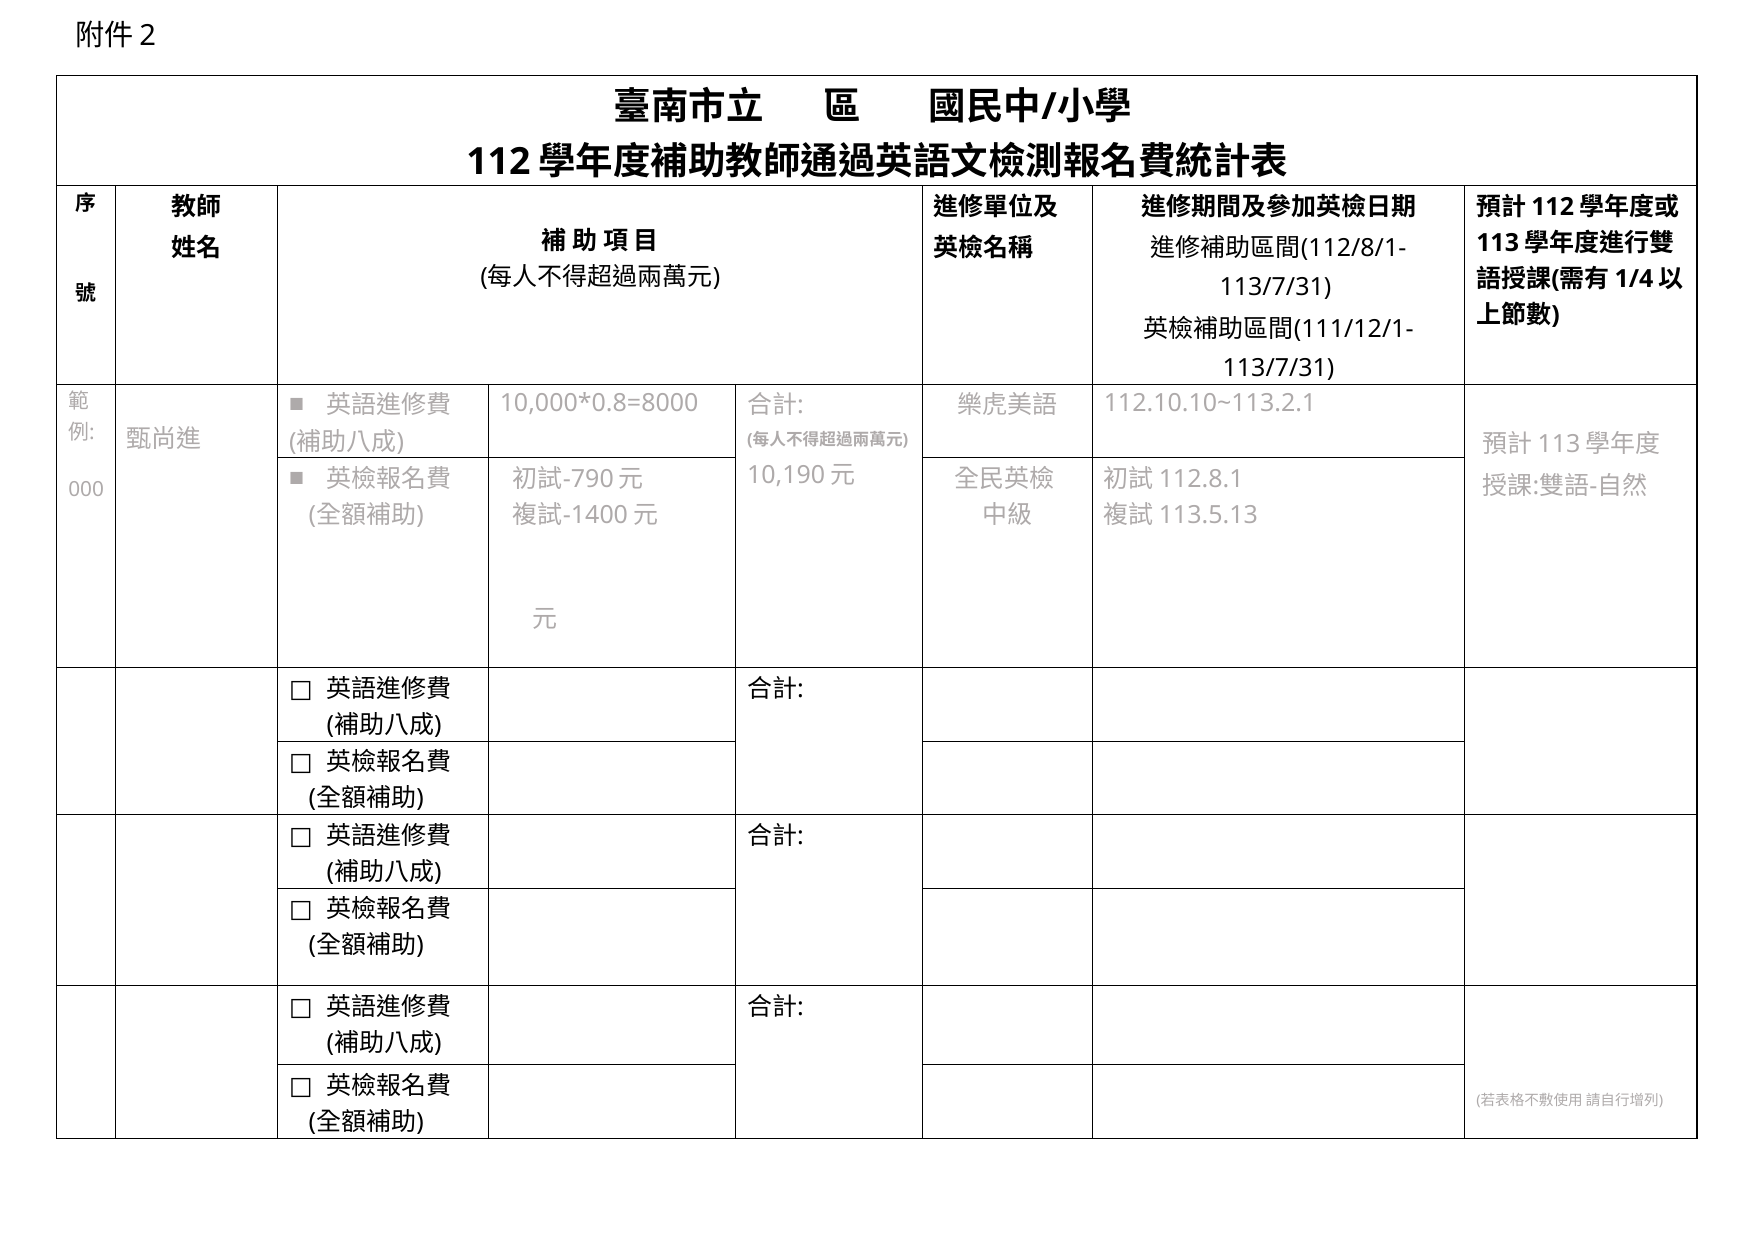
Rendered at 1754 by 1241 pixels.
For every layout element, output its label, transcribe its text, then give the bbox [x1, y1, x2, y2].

table_cell [489, 668, 735, 741]
table_cell [489, 815, 735, 888]
table_cell 112.10.10~113.2.1 [1093, 385, 1464, 457]
table_cell [489, 889, 735, 985]
table_cell [923, 986, 1092, 1064]
table_cell 英語進修費 (補助八成) [278, 385, 488, 457]
table_cell 補 助 項 目 (每人不得超過兩萬元) [278, 186, 922, 384]
table_cell [1093, 1065, 1464, 1138]
table_cell [116, 986, 277, 1138]
table_cell [489, 1065, 735, 1138]
table_cell 10,000*0.8=8000 [489, 385, 735, 457]
table_cell 預計112學年度或113學年度進行雙語授課(需有1/4以上節數) [1465, 186, 1696, 384]
table_cell 合計: [736, 668, 922, 814]
table_cell 合計: (每人不得超過兩萬元) 10,190元 [736, 385, 922, 667]
table_cell [1093, 668, 1464, 741]
table_cell 初試112.8.1 複試113.5.13 [1093, 458, 1464, 667]
table_cell 英語進修費 (補助八成) [278, 986, 488, 1064]
table_cell 進修期間及參加英檢日期 進修補助區間(112/8/1-113/7/31) 英檢補助區間(111/12/1-113/7/31) [1093, 186, 1464, 384]
table_cell [116, 815, 277, 985]
table_cell 預計113學年度 授課:雙語-自然 [1465, 385, 1696, 667]
table_cell [116, 668, 277, 814]
table_cell [57, 815, 115, 985]
table_cell [1465, 668, 1696, 814]
table_cell 英語進修費 (補助八成) [278, 668, 488, 741]
table_header 臺南市立 區 國民中/小學 112學年度補助教師通過英語文檢測報名費統計表 [57, 76, 1696, 185]
table_cell [489, 986, 735, 1064]
table_cell [923, 815, 1092, 888]
table_cell [1465, 815, 1696, 985]
table_cell 全民英檢 中級 [923, 458, 1092, 667]
table_cell [57, 986, 115, 1138]
table_cell [489, 742, 735, 814]
table_cell 合計: [736, 986, 922, 1138]
table_cell [923, 668, 1092, 741]
table_cell [1093, 815, 1464, 888]
table_cell [923, 742, 1092, 814]
table_cell 教師 姓名 [116, 186, 277, 384]
table_cell [1093, 742, 1464, 814]
table_cell 英檢報名費 (全額補助) [278, 458, 488, 667]
table_cell [57, 668, 115, 814]
table_cell 英檢報名費 (全額補助) [278, 889, 488, 985]
table_cell 樂虎美語 [923, 385, 1092, 457]
table_cell 英語進修費 (補助八成) [278, 815, 488, 888]
table_cell (若表格不敷使用 請自行增列) [1465, 986, 1696, 1138]
table_cell 初試-790元 複試-1400元 元 [489, 458, 735, 667]
table_cell 英檢報名費 (全額補助) [278, 1065, 488, 1138]
table_cell [1093, 889, 1464, 985]
table_cell [923, 1065, 1092, 1138]
table_cell 合計: [736, 815, 922, 985]
table_cell 範例: 000 [57, 385, 115, 667]
table_cell 甄尚進 [116, 385, 277, 667]
table_cell 序號 [57, 186, 115, 384]
table_cell [1093, 986, 1464, 1064]
table_cell 進修單位及 英檢名稱 [923, 186, 1092, 384]
table_cell [923, 889, 1092, 985]
table_cell 英檢報名費 (全額補助) [278, 742, 488, 814]
